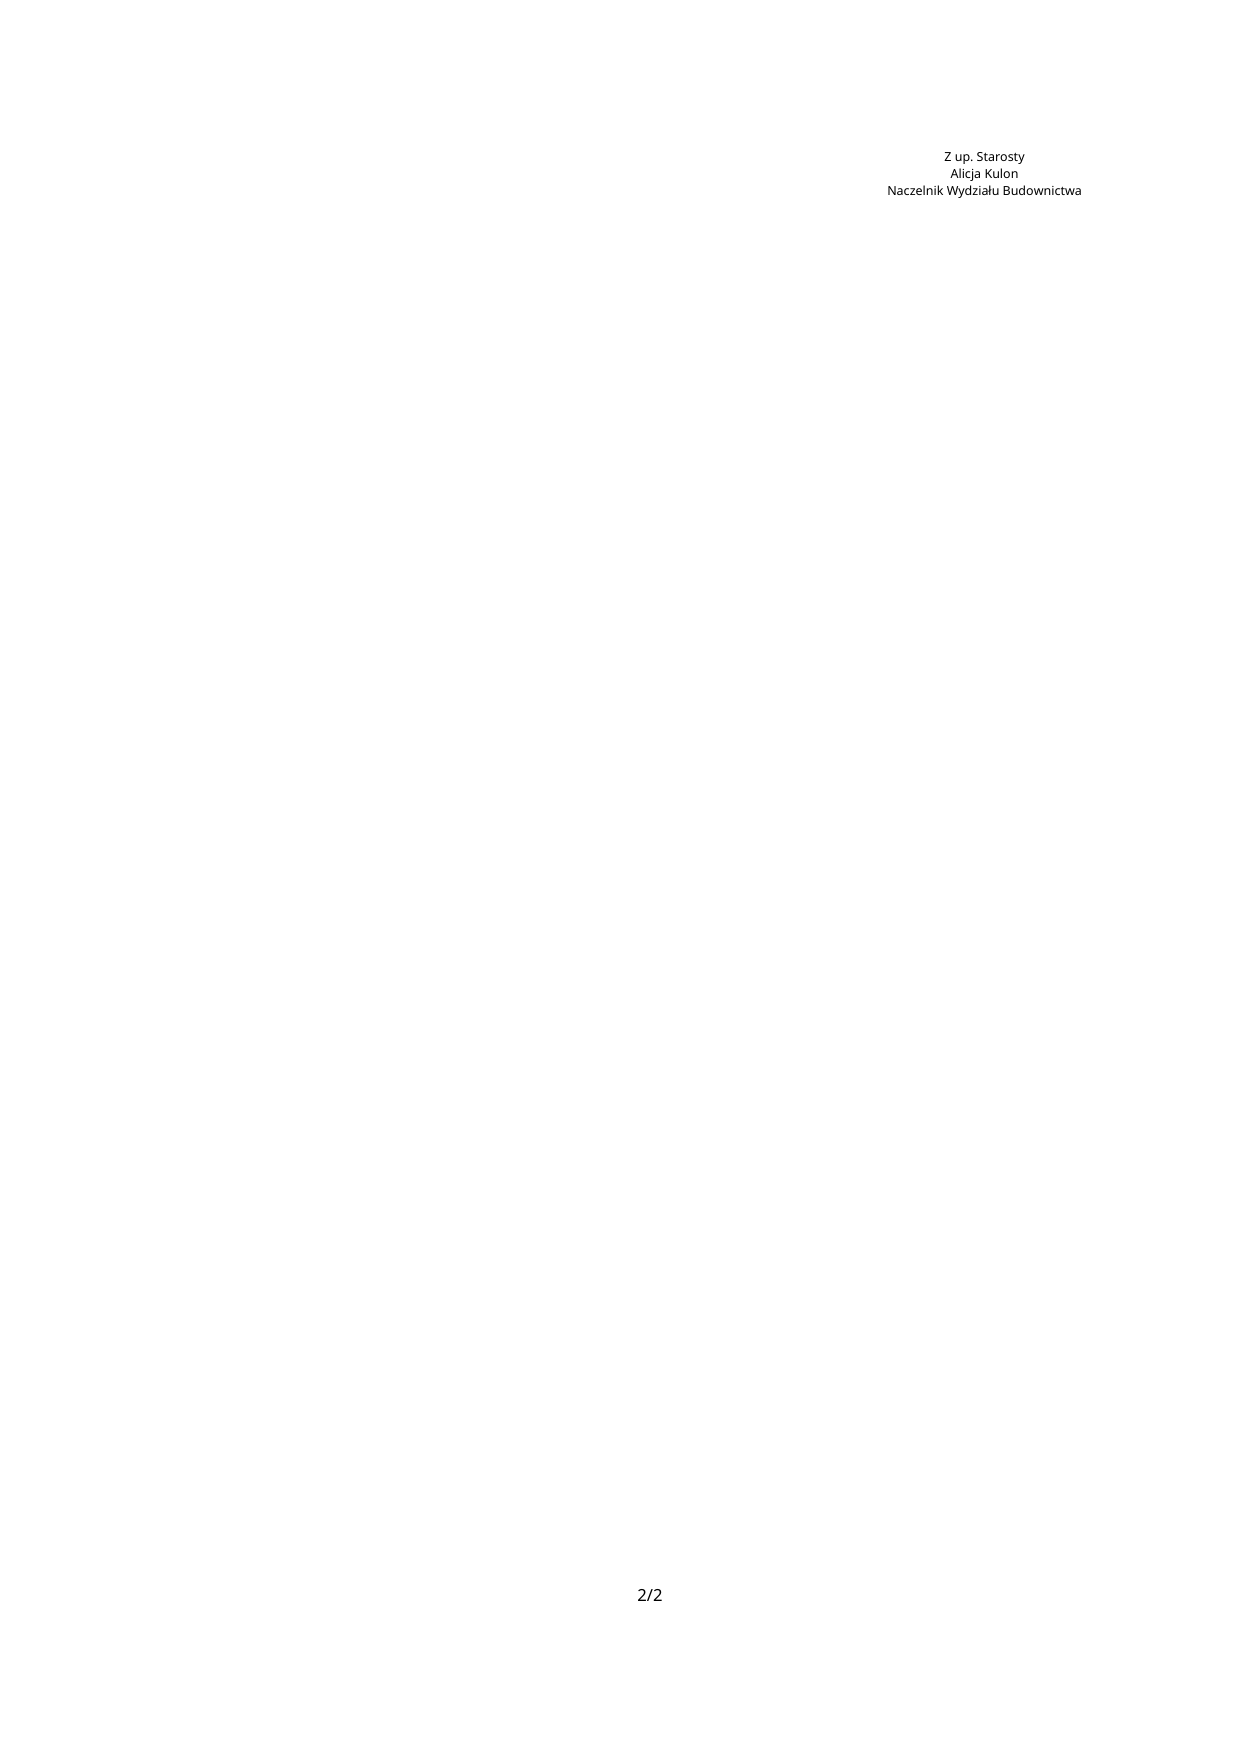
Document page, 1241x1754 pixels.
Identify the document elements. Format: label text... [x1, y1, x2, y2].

table_cell Z up. Starosty Alicja Kulon Naczelnik Wydziału Budownictwa [817, 148, 1152, 199]
table_cell [482, 199, 817, 227]
table_cell [148, 148, 482, 199]
table_cell [148, 199, 482, 227]
table_cell [817, 199, 1152, 227]
table_cell [482, 148, 817, 199]
